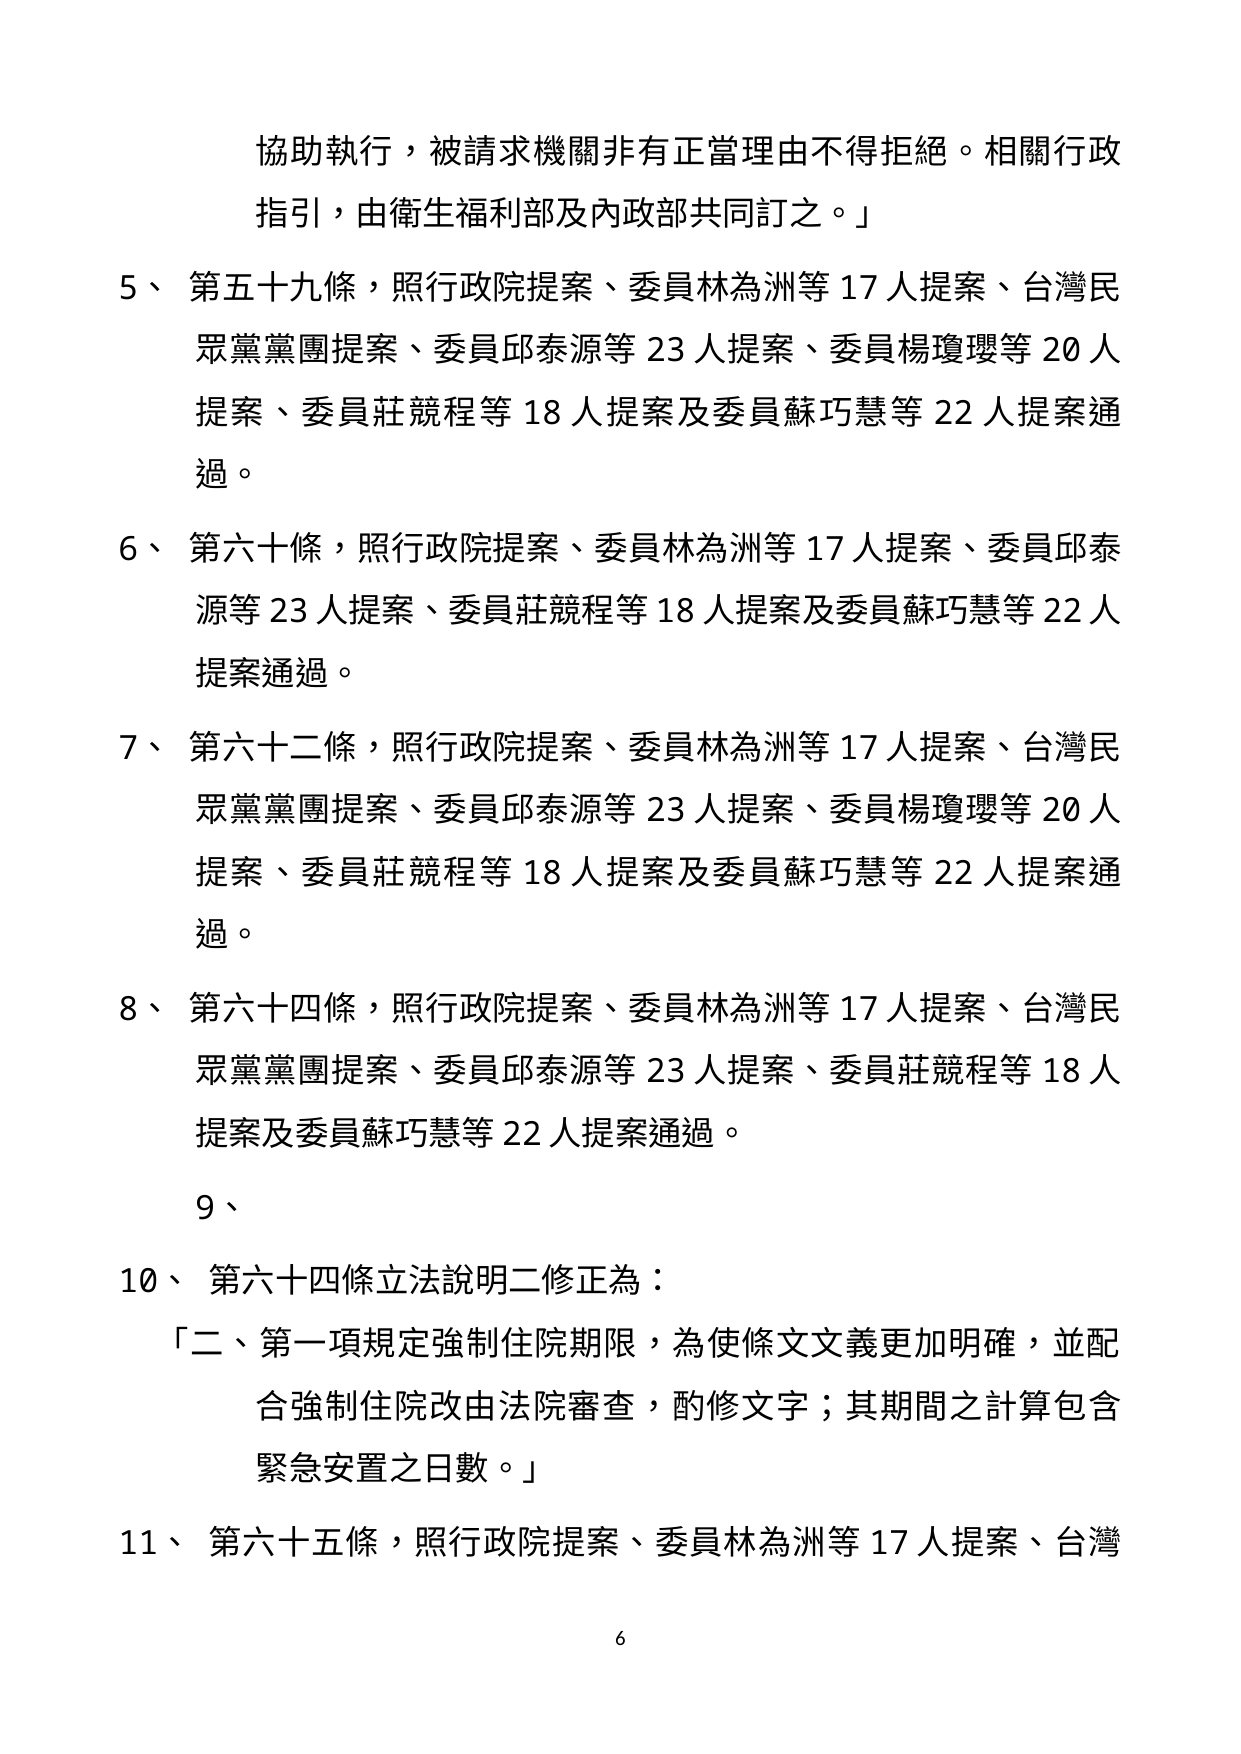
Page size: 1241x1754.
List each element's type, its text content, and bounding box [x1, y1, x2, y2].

text 協助執行，被請求機關非有正當理由不得拒絕。相關行政指引，由衛生福利部及內政部共同訂之。」 [156, 107, 1122, 232]
subtitle 第六十五條，照行政院提案、委員林為洲等17人提案、台灣 [118, 1498, 1122, 1561]
text 「二、第一項規定強制住院期限，為使條文文義更加明確，並配合強制住院改由法院審查，酌修文字；其期間之計算包含緊急安置之日數。」 [156, 1299, 1122, 1487]
subtitle 第六十條，照行政院提案、委員林為洲等17人提案、委員邱泰源等23人提案、委員莊競程等18人提案及委員蘇巧慧等22人提案通過。 [118, 504, 1122, 692]
subtitle 第五十九條，照行政院提案、委員林為洲等17人提案、台灣民眾黨黨團提案、委員邱泰源等23人提案、委員楊瓊瓔等20人提案、委員莊競程等18人提案及委員蘇巧慧等22人提案通過。 [118, 243, 1122, 493]
subtitle 第六十四條，照行政院提案、委員林為洲等17人提案、台灣民眾黨黨團提案、委員邱泰源等23人提案、委員莊競程等18人提案及委員蘇巧慧等22人提案通過。 [118, 964, 1122, 1152]
subtitle 第六十二條，照行政院提案、委員林為洲等17人提案、台灣民眾黨黨團提案、委員邱泰源等23人提案、委員楊瓊瓔等20人提案、委員莊競程等18人提案及委員蘇巧慧等22人提案通過。 [118, 703, 1122, 953]
subtitle 第六十四條立法說明二修正為： [118, 1237, 1122, 1299]
